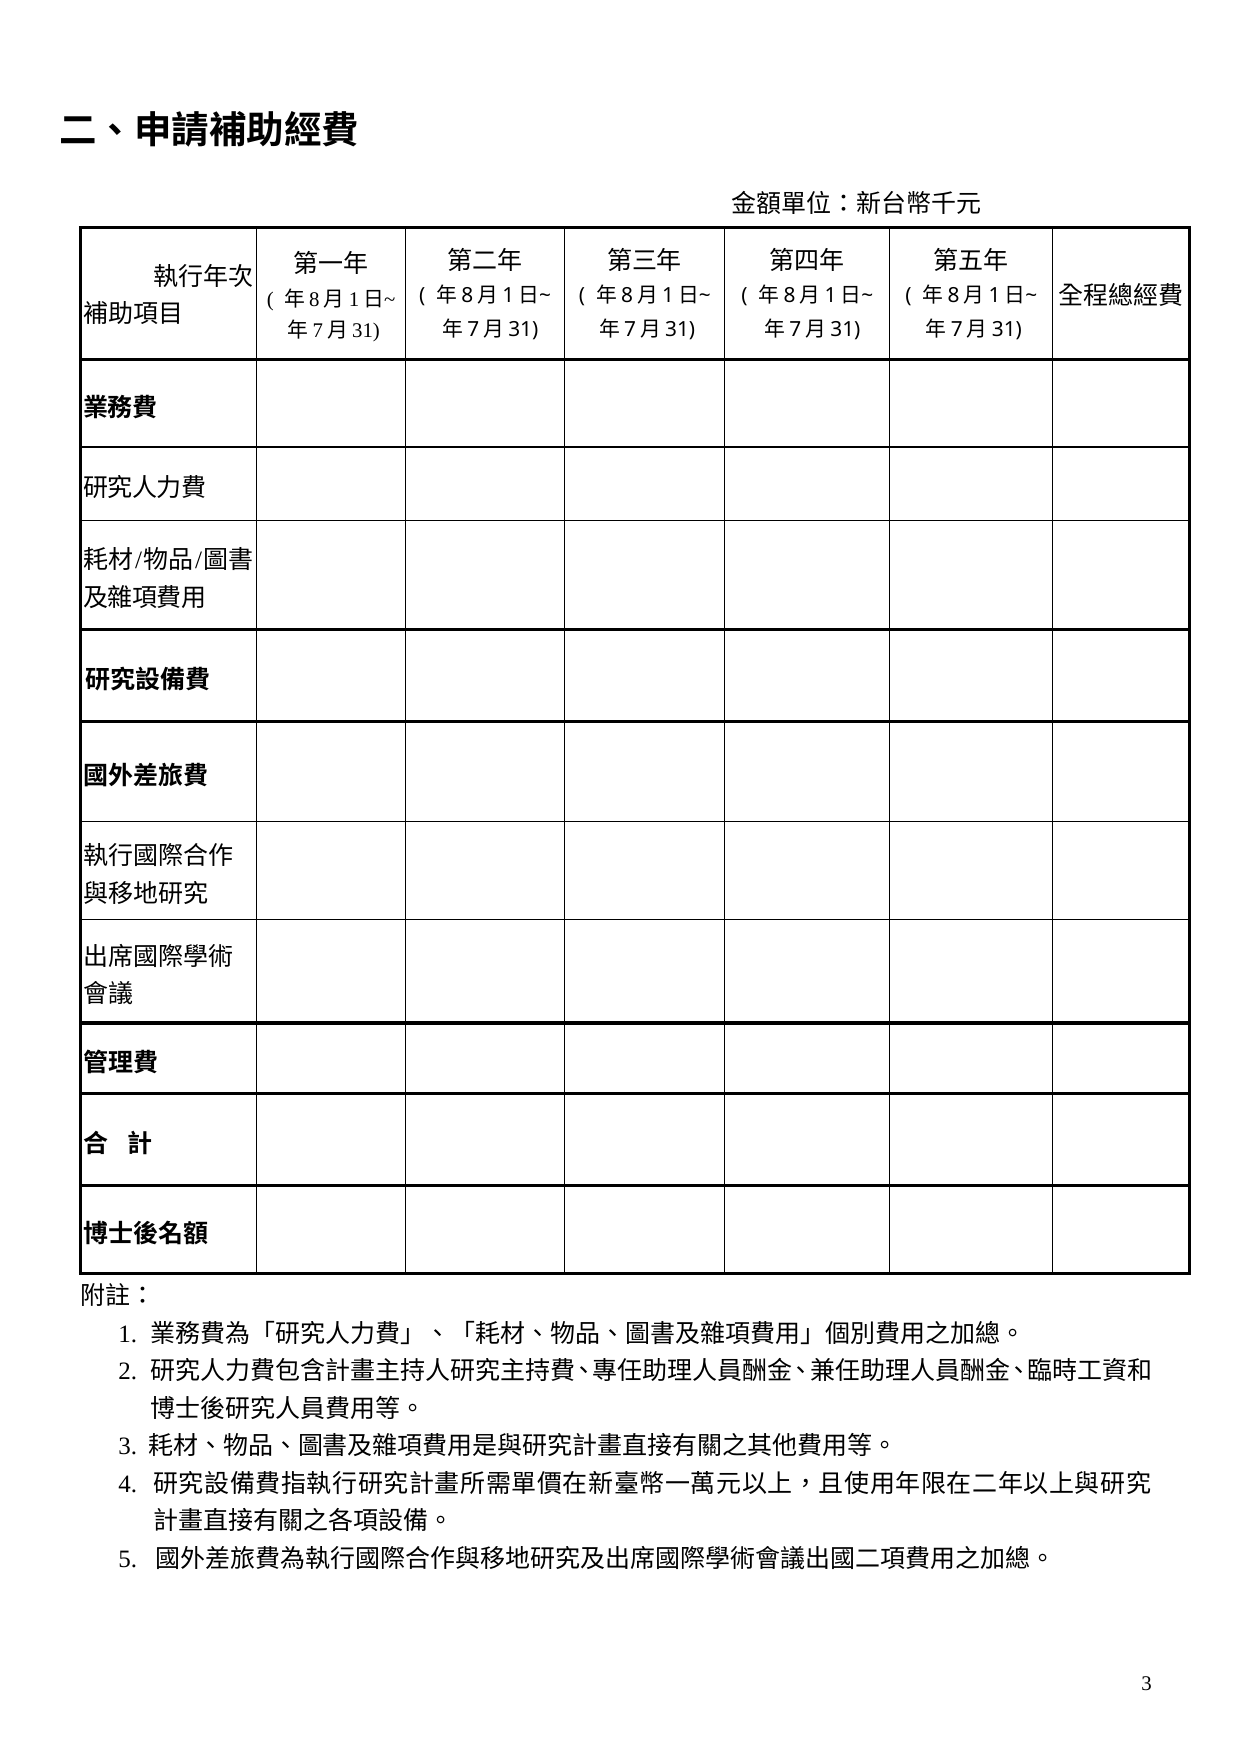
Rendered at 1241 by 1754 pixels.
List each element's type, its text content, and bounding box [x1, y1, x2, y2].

table_cell [890, 1187, 1052, 1272]
table_cell [406, 723, 564, 821]
text 金額單位：新台幣千元 [79, 183, 1198, 221]
table_cell [565, 1187, 724, 1272]
table_cell 國外差旅費 [82, 723, 256, 821]
table_cell [1053, 822, 1188, 919]
table_cell [565, 631, 724, 720]
table_cell [565, 361, 724, 446]
table_cell [406, 521, 564, 627]
list 業務費為「研究人力費」、「耗材、物品、圖書及雜項費用」個別費用之加總。 [118, 1312, 1152, 1350]
table_cell [1053, 1187, 1188, 1272]
list 研究人力費包含計畫主持人研究主持費、專任助理人員酬金、兼任助理人員酬金、臨時工資和博士後研究人員費用等。 [118, 1350, 1152, 1425]
table_cell [257, 920, 405, 1021]
table_cell [257, 822, 405, 919]
table_cell [257, 631, 405, 720]
table_cell [406, 1025, 564, 1092]
list 耗材、物品、圖書及雜項費用是與研究計畫直接有關之其他費用等。 [118, 1425, 1152, 1462]
table_cell [725, 723, 889, 821]
table_cell [1053, 1025, 1188, 1092]
table_cell [725, 631, 889, 720]
table_cell 博士後名額 [82, 1187, 256, 1272]
table_cell [1053, 920, 1188, 1021]
list 研究設備費指執行研究計畫所需單價在新臺幣一萬元以上，且使用年限在二年以上與研究計畫直接有關之各項設備。 [118, 1462, 1152, 1537]
subtitle 二、申請補助經費 [59, 89, 1198, 164]
table_header 第三年 ( 年8月1日~ 年7月31) [565, 229, 724, 358]
table_header 執行年次 補助項目 [82, 229, 256, 358]
table_cell 管理費 [82, 1025, 256, 1092]
table_cell 合 計 [82, 1095, 256, 1184]
table_cell [257, 1187, 405, 1272]
table_cell [406, 1187, 564, 1272]
table_cell [565, 920, 724, 1021]
table_cell [257, 521, 405, 627]
table_cell [565, 1025, 724, 1092]
table_cell 執行國際合作與移地研究 [82, 822, 256, 919]
table_cell [1053, 448, 1188, 520]
table_cell [257, 723, 405, 821]
table_cell [406, 448, 564, 520]
table_cell [565, 448, 724, 520]
table_cell [565, 822, 724, 919]
table_cell [257, 448, 405, 520]
table_cell [890, 920, 1052, 1021]
table_cell [725, 1095, 889, 1184]
table_cell 研究設備費 [82, 631, 256, 720]
table_cell [1053, 631, 1188, 720]
table_cell [725, 1025, 889, 1092]
table_cell [890, 822, 1052, 919]
table_header 第一年 ( 年8月1日~ 年7月31) [257, 229, 405, 358]
table_cell [257, 361, 405, 446]
table_cell [406, 631, 564, 720]
table_cell [1053, 361, 1188, 446]
table_cell 耗材/物品/圖書及雜項費用 [82, 521, 256, 627]
table_cell [725, 1187, 889, 1272]
table_cell [1053, 521, 1188, 627]
table_header 第四年 ( 年8月1日~ 年7月31) [725, 229, 889, 358]
table_cell 研究人力費 [82, 448, 256, 520]
table_cell 業務費 [82, 361, 256, 446]
table_cell [1053, 723, 1188, 821]
table_cell [565, 1095, 724, 1184]
table_cell [406, 822, 564, 919]
table_header 第二年 ( 年8月1日~ 年7月31) [406, 229, 564, 358]
table_cell [890, 448, 1052, 520]
table_cell [890, 1095, 1052, 1184]
table_cell [565, 521, 724, 627]
list 國外差旅費為執行國際合作與移地研究及出席國際學術會議出國二項費用之加總。 [118, 1537, 1152, 1575]
table_cell [725, 822, 889, 919]
table_cell [257, 1095, 405, 1184]
table_cell 出席國際學術會議 [82, 920, 256, 1021]
table_cell [725, 521, 889, 627]
table_cell [890, 631, 1052, 720]
table_cell [725, 361, 889, 446]
table_cell [1053, 1095, 1188, 1184]
table_cell [257, 1025, 405, 1092]
table_header 第五年 ( 年8月1日~ 年7月31) [890, 229, 1052, 358]
table_cell [406, 920, 564, 1021]
table_cell [890, 1025, 1052, 1092]
table_cell [565, 723, 724, 821]
table_cell [725, 448, 889, 520]
table_cell [890, 723, 1052, 821]
text 附註： [81, 1275, 1152, 1312]
table_cell [406, 1095, 564, 1184]
table_cell [890, 521, 1052, 627]
table_cell [406, 361, 564, 446]
table_cell [725, 920, 889, 1021]
table_cell [890, 361, 1052, 446]
table_header 全程總經費 [1053, 229, 1188, 358]
